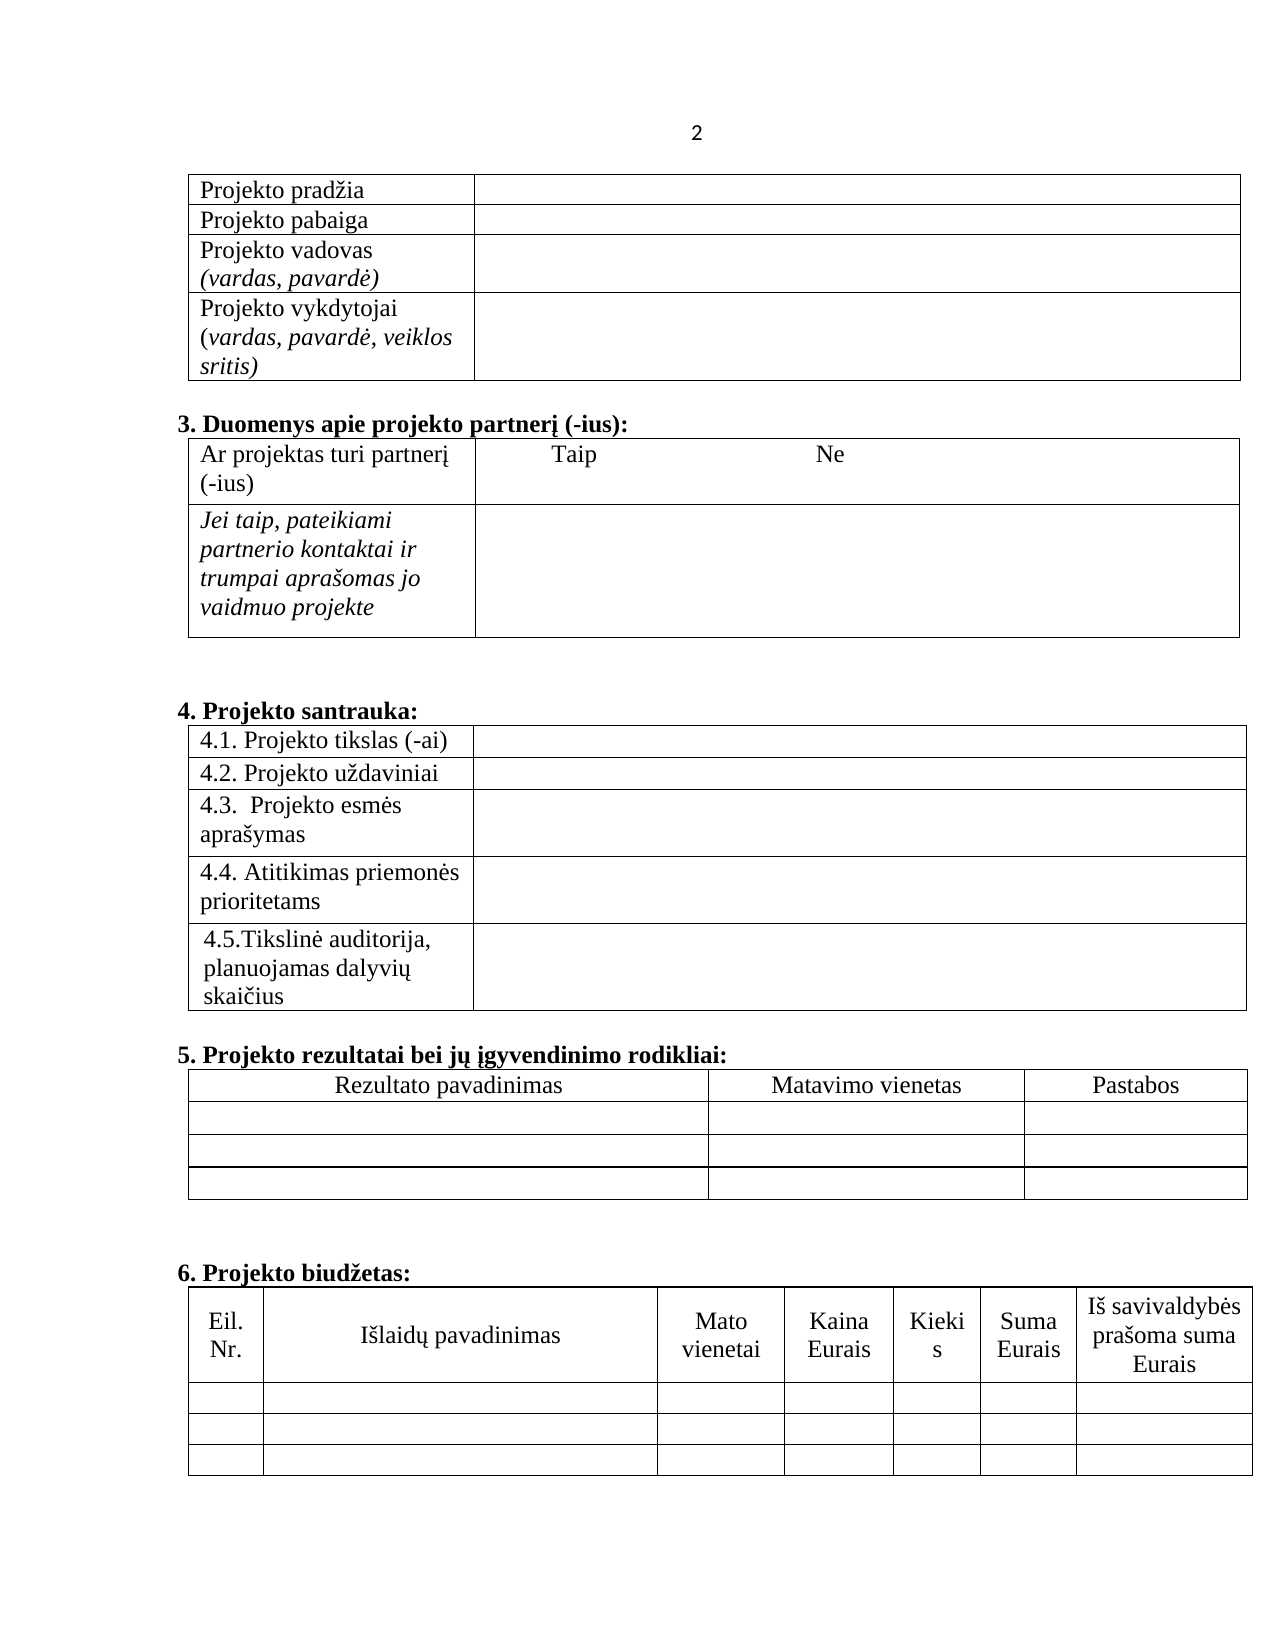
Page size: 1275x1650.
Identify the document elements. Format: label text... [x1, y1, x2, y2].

table_cell Projekto vadovas (vardas, pavardė) [189, 235, 474, 292]
table_cell [474, 857, 1246, 923]
table_cell [981, 1445, 1076, 1475]
table_header Išlaidų pavadinimas [264, 1288, 657, 1382]
table_header Iš savivaldybės prašoma suma Eurais [1077, 1288, 1252, 1382]
table_cell 4.5.Tikslinė auditorija, planuojamas dalyvių skaičius [189, 924, 473, 1010]
table_cell [189, 1445, 263, 1475]
table_cell [658, 1383, 784, 1413]
table_header Mato vienetai [658, 1288, 784, 1382]
table_cell [1025, 1135, 1247, 1166]
table_cell [981, 1383, 1076, 1413]
table_cell [189, 1383, 263, 1413]
table_cell [475, 205, 1240, 234]
table_cell [189, 1135, 708, 1166]
table_cell [1077, 1414, 1252, 1444]
table_header Kiekis [894, 1288, 980, 1382]
table_cell Jei taip, pateikiami partnerio kontaktai ir trumpai aprašomas jo vaidmuo projekte [189, 505, 475, 637]
table_cell 4.2. Projekto uždaviniai [189, 758, 473, 789]
table_header Eil.Nr. [189, 1288, 263, 1382]
table_cell [189, 1414, 263, 1444]
table_cell Projekto pradžia [189, 175, 474, 204]
table_header Taip Ne [476, 439, 1239, 504]
text 3. Duomenys apie projekto partnerį (-ius): [177, 409, 1216, 438]
table_header [474, 726, 1246, 757]
table_header 4.1. Projekto tikslas (-ai) [189, 726, 473, 757]
table_cell [1025, 1102, 1247, 1134]
table_cell Projekto pabaiga [189, 205, 474, 234]
table_cell [709, 1168, 1024, 1199]
table_header Rezultato pavadinimas [189, 1070, 708, 1101]
table_header Matavimo vienetas [709, 1070, 1024, 1101]
table_header Pastabos [1025, 1070, 1247, 1101]
table_cell [658, 1445, 784, 1475]
table_cell [1077, 1383, 1252, 1413]
table_cell [1077, 1445, 1252, 1475]
table_cell [475, 293, 1240, 379]
text 6. Projekto biudžetas: [177, 1258, 1216, 1286]
table_cell [264, 1414, 657, 1444]
table_cell [894, 1445, 980, 1475]
table_cell [475, 235, 1240, 292]
table_cell [476, 505, 1239, 637]
table_cell [264, 1445, 657, 1475]
table_cell 4.4. Atitikimas priemonės prioritetams [189, 857, 473, 923]
table_cell [709, 1102, 1024, 1134]
table_header Kaina Eurais [785, 1288, 893, 1382]
table_cell [894, 1383, 980, 1413]
table_cell Projekto vykdytojai (vardas, pavardė, veiklos sritis) [189, 293, 474, 379]
text 5. Projekto rezultatai bei jų įgyvendinimo rodikliai: [177, 1040, 1216, 1069]
table_cell 4.3. Projekto esmės aprašymas [189, 790, 473, 856]
table_cell [474, 790, 1246, 856]
table_cell [475, 175, 1240, 204]
table_cell [709, 1135, 1024, 1166]
table_cell [894, 1414, 980, 1444]
table_cell [658, 1414, 784, 1444]
text 4. Projekto santrauka: [177, 696, 1216, 724]
table_cell [474, 758, 1246, 789]
table_cell [785, 1383, 893, 1413]
table_header Ar projektas turi partnerį (-ius) [189, 439, 475, 504]
table_cell [474, 924, 1246, 1010]
table_cell [785, 1414, 893, 1444]
table_header Suma Eurais [981, 1288, 1076, 1382]
table_cell [981, 1414, 1076, 1444]
table_cell [264, 1383, 657, 1413]
table_cell [189, 1102, 708, 1134]
table_cell [785, 1445, 893, 1475]
table_cell [1025, 1168, 1247, 1199]
table_cell [189, 1168, 708, 1199]
